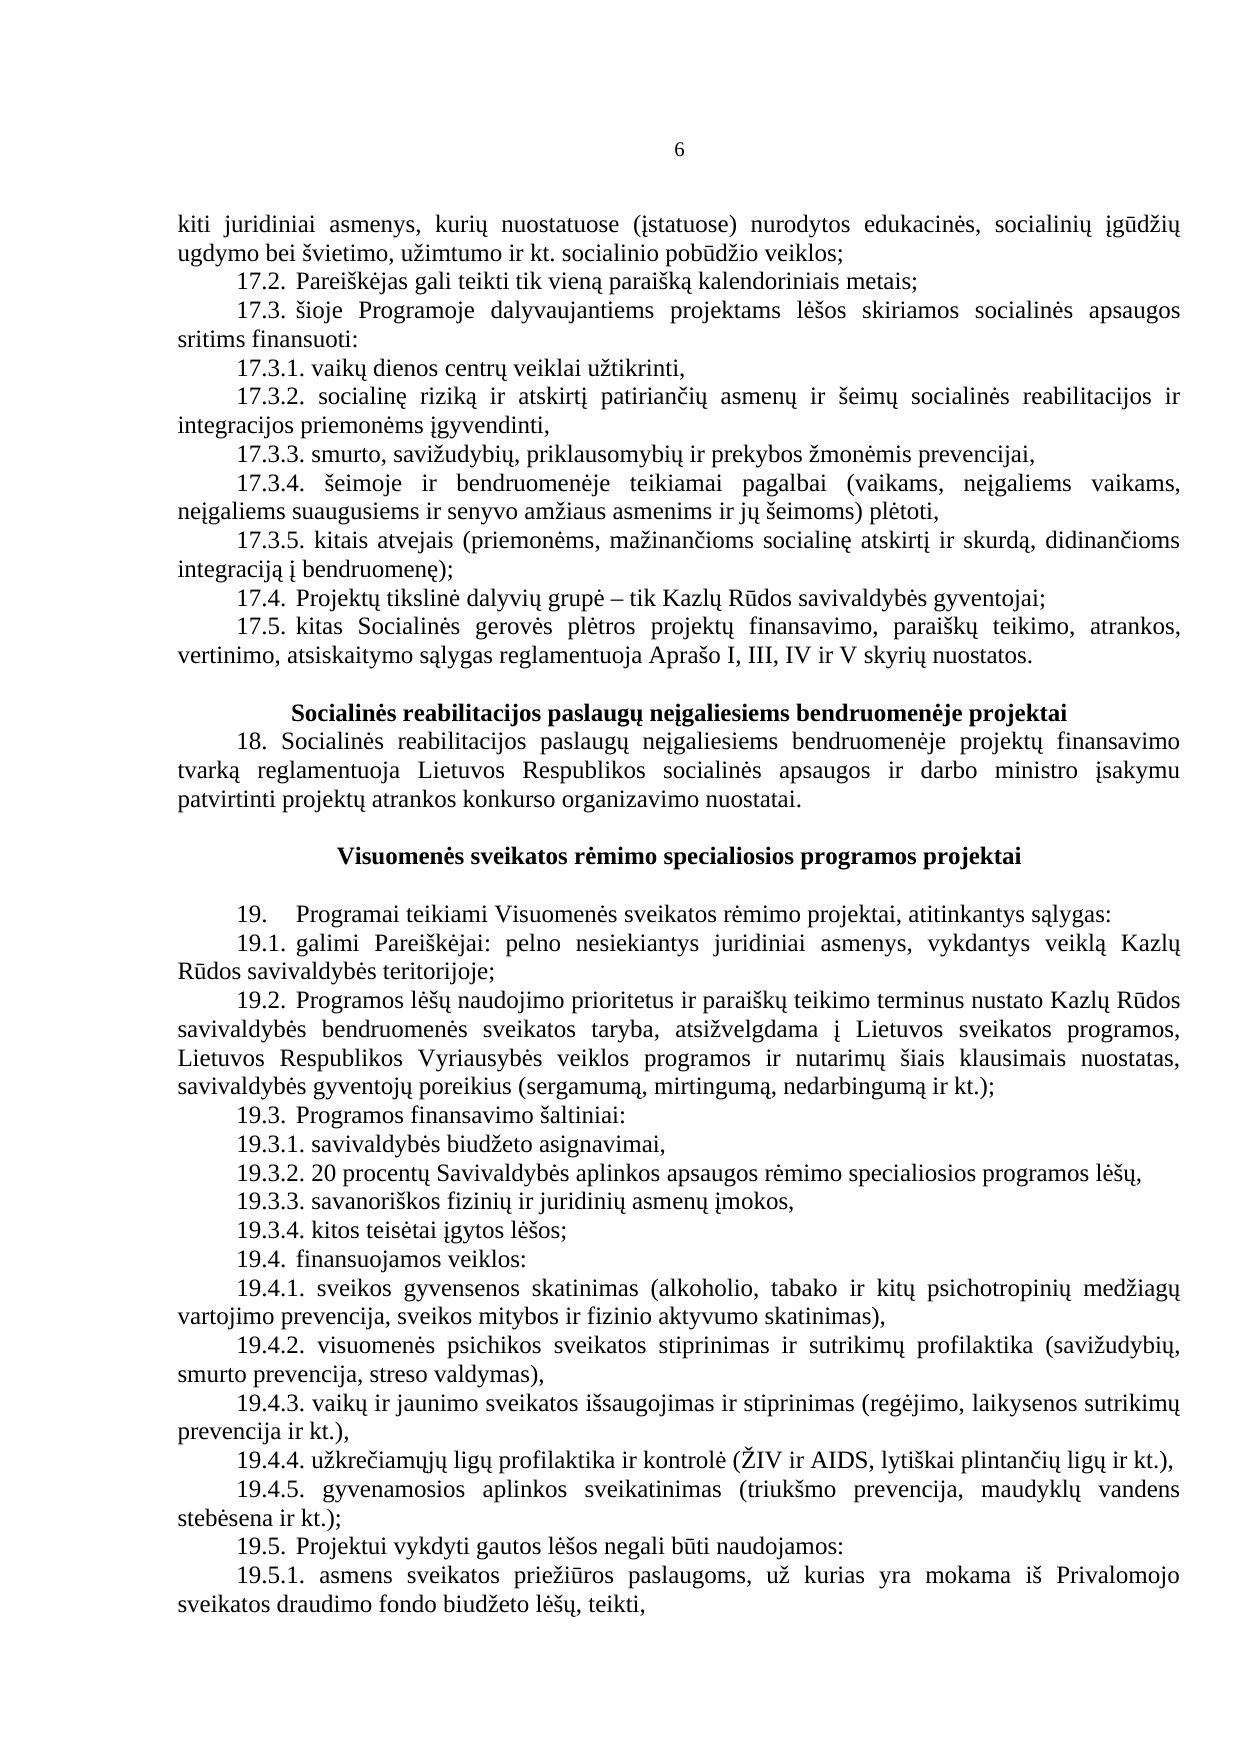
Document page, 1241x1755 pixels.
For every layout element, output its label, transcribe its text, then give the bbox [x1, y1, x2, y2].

text 19.4.5. gyvenamosios aplinkos sveikatinimas (triukšmo prevencija, maudyklų vandens stebėsena ir kt.); [177, 1474, 1181, 1531]
text 17.3.3. smurto, savižudybių, priklausomybių ir prekybos žmonėmis prevencijai, [177, 439, 1181, 468]
text 18. Socialinės reabilitacijos paslaugų neįgaliesiems bendruomenėje projektų finansavimo tvarką reglamentuoja Lietuvos Respublikos socialinės apsaugos ir darbo ministro įsakymu patvirtinti projektų atrankos konkurso organizavimo nuostatai. [177, 726, 1181, 813]
text 19.2. Programos lėšų naudojimo prioritetus ir paraiškų teikimo terminus nustato Kazlų Rūdos savivaldybės bendruomenės sveikatos taryba, atsižvelgdama į Lietuvos sveikatos programos, Lietuvos Respublikos Vyriausybės veiklos programos ir nutarimų šiais klausimais nuostatas, savivaldybės gyventojų poreikius (sergamumą, mirtingumą, nedarbingumą ir kt.); [177, 985, 1181, 1100]
text 17.3.4. šeimoje ir bendruomenėje teikiamai pagalbai (vaikams, neįgaliems vaikams, neįgaliems suaugusiems ir senyvo amžiaus asmenims ir jų šeimoms) plėtoti, [177, 468, 1181, 525]
text 19.3.4. kitos teisėtai įgytos lėšos; [177, 1215, 1181, 1244]
text 19.3.3. savanoriškos fizinių ir juridinių asmenų įmokos, [177, 1186, 1181, 1215]
text 17.3. šioje Programoje dalyvaujantiems projektams lėšos skiriamos socialinės apsaugos sritims finansuoti: [177, 295, 1181, 353]
text 19.5.1. asmens sveikatos priežiūros paslaugoms, už kurias yra mokama iš Privalomojo sveikatos draudimo fondo biudžeto lėšų, teikti, [177, 1560, 1181, 1618]
text 17.3.5. kitais atvejais (priemonėms, mažinančioms socialinę atskirtį ir skurdą, didinančioms integraciją į bendruomenę); [177, 525, 1181, 583]
text 19.5. Projektui vykdyti gautos lėšos negali būti naudojamos: [177, 1531, 1181, 1560]
text 17.3.2. socialinę riziką ir atskirtį patiriančių asmenų ir šeimų socialinės reabilitacijos ir integracijos priemonėms įgyvendinti, [177, 381, 1181, 439]
text 19.1. galimi Pareiškėjai: pelno nesiekiantys juridiniai asmenys, vykdantys veiklą Kazlų Rūdos savivaldybės teritorijoje; [177, 928, 1181, 985]
text 19. Programai teikiami Visuomenės sveikatos rėmimo projektai, atitinkantys sąlygas: [177, 899, 1181, 928]
text Visuomenės sveikatos rėmimo specialiosios programos projektai [177, 841, 1181, 870]
text 17.3.1. vaikų dienos centrų veiklai užtikrinti, [177, 353, 1181, 381]
text 19.4.1. sveikos gyvensenos skatinimas (alkoholio, tabako ir kitų psichotropinių medžiagų vartojimo prevencija, sveikos mitybos ir fizinio aktyvumo skatinimas), [177, 1273, 1181, 1330]
text 19.3.1. savivaldybės biudžeto asignavimai, [177, 1129, 1181, 1158]
text 19.3. Programos finansavimo šaltiniai: [177, 1100, 1181, 1129]
text 17.4. Projektų tikslinė dalyvių grupė – tik Kazlų Rūdos savivaldybės gyventojai; [177, 583, 1181, 611]
text kiti juridiniai asmenys, kurių nuostatuose (įstatuose) nurodytos edukacinės, socialinių įgūdžių ugdymo bei švietimo, užimtumo ir kt. socialinio pobūdžio veiklos; [177, 209, 1181, 266]
text 19.4.3. vaikų ir jaunimo sveikatos išsaugojimas ir stiprinimas (regėjimo, laikysenos sutrikimų prevencija ir kt.), [177, 1388, 1181, 1445]
text 19.3.2. 20 procentų Savivaldybės aplinkos apsaugos rėmimo specialiosios programos lėšų, [177, 1158, 1181, 1186]
text Socialinės reabilitacijos paslaugų neįgaliesiems bendruomenėje projektai [177, 698, 1181, 726]
text 17.5. kitas Socialinės gerovės plėtros projektų finansavimo, paraiškų teikimo, atrankos, vertinimo, atsiskaitymo sąlygas reglamentuoja Aprašo I, III, IV ir V skyrių nuostatos. [177, 611, 1181, 669]
text 17.2. Pareiškėjas gali teikti tik vieną paraišką kalendoriniais metais; [177, 266, 1181, 295]
text 19.4.4. užkrečiamųjų ligų profilaktika ir kontrolė (ŽIV ir AIDS, lytiškai plintančių ligų ir kt.), [177, 1445, 1181, 1474]
text 19.4. finansuojamos veiklos: [177, 1244, 1181, 1273]
text 19.4.2. visuomenės psichikos sveikatos stiprinimas ir sutrikimų profilaktika (savižudybių, smurto prevencija, streso valdymas), [177, 1330, 1181, 1388]
